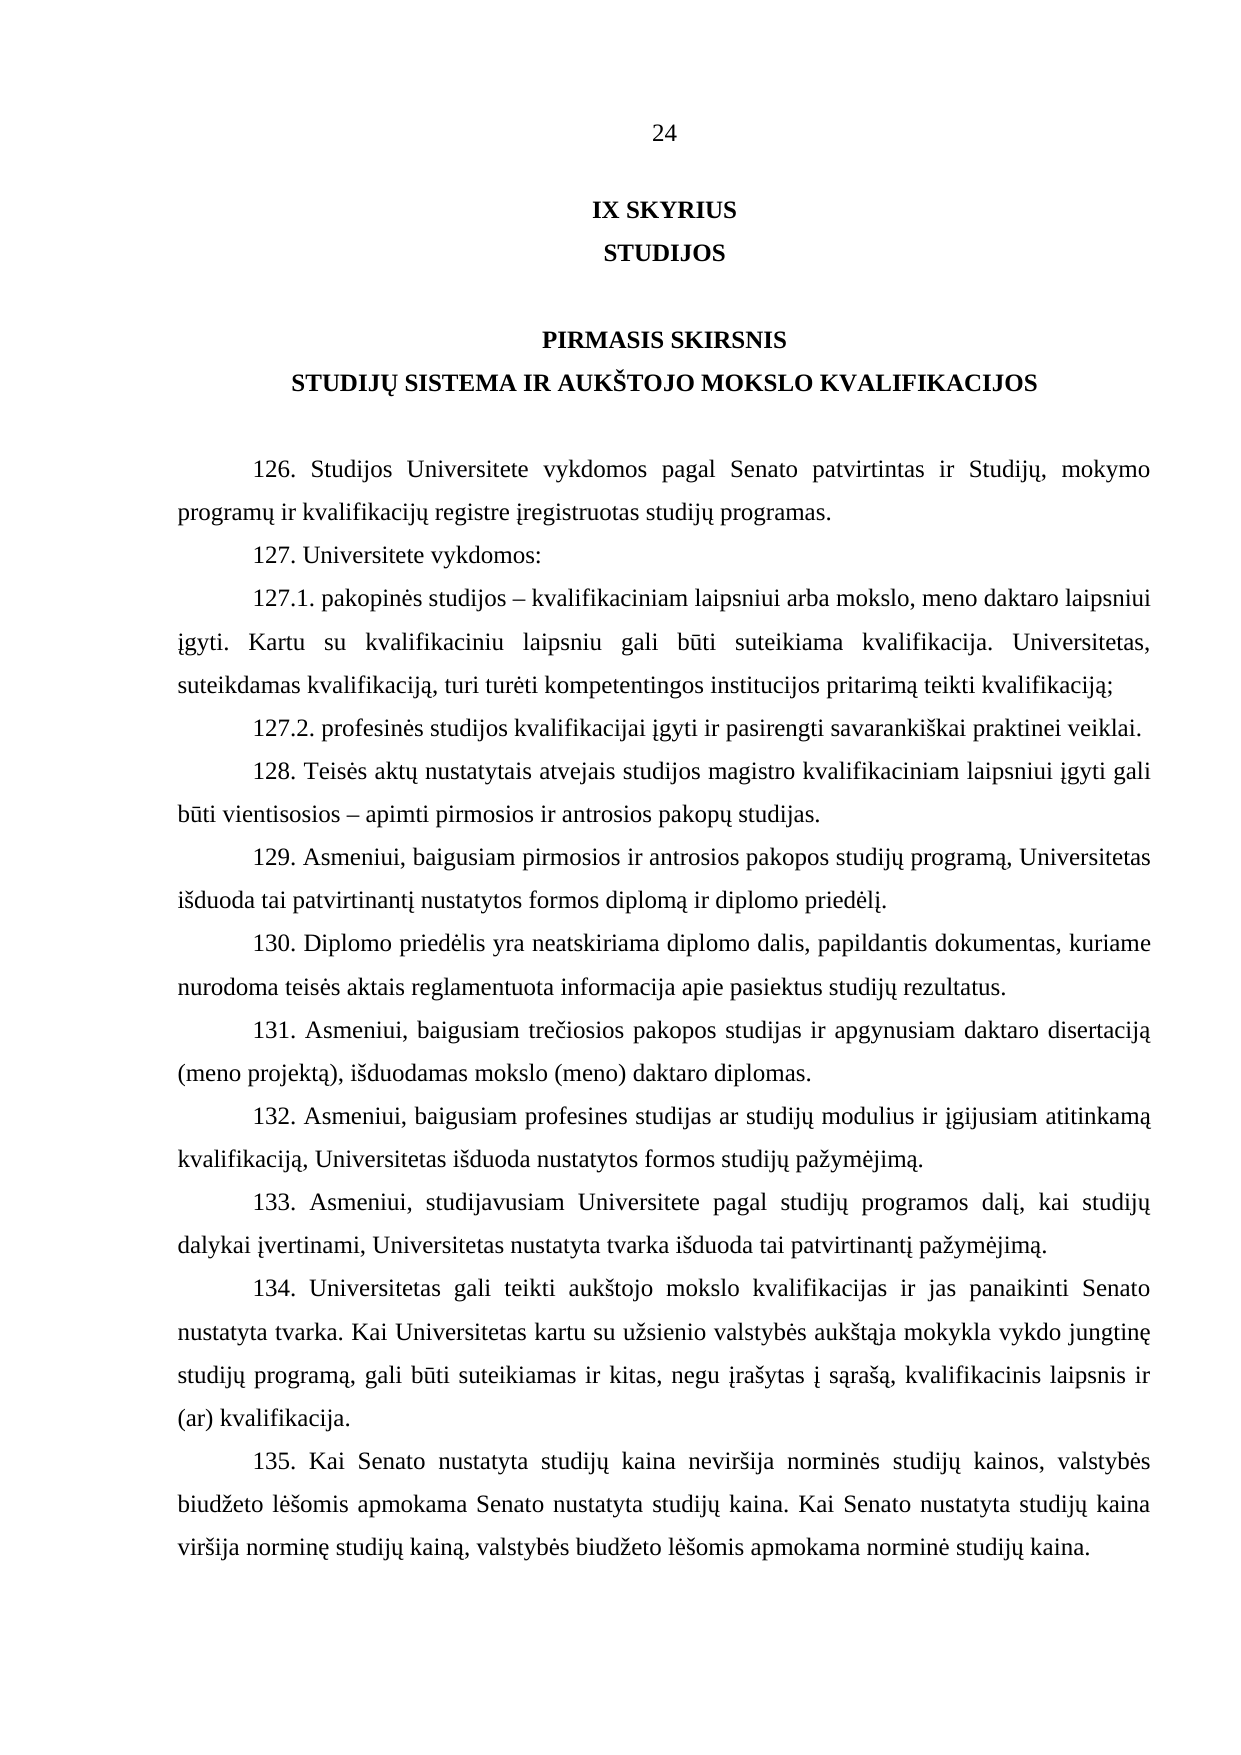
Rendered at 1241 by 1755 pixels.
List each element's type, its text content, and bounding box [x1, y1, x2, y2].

text Studijų sistema IR AUKŠTOJO MOKSLO KVALIFIKACIJOS [177, 368, 1152, 397]
text 127.1. pakopinės studijos – kvalifikaciniam laipsniui arba mokslo, meno daktaro laipsniui įgyti. Kartu su kvalifikaciniu laipsniu gali būti suteikiama kvalifikacija. Universitetas, suteikdamas kvalifikaciją, turi turėti kompetentingos institucijos pritarimą teikti kvalifikaciją; [177, 583, 1152, 698]
text 131. Asmeniui, baigusiam trečiosios pakopos studijas ir apgynusiam daktaro disertaciją (meno projektą), išduodamas mokslo (meno) daktaro diplomas. [177, 1015, 1152, 1087]
text 127. Universitete vykdomos: [177, 540, 1152, 569]
text 127.2. profesinės studijos kvalifikacijai įgyti ir pasirengti savarankiškai praktinei veiklai. [177, 713, 1152, 742]
text 130. Diplomo priedėlis yra neatskiriama diplomo dalis, papildantis dokumentas, kuriame nurodoma teisės aktais reglamentuota informacija apie pasiektus studijų rezultatus. [177, 928, 1152, 1000]
text 128. Teisės aktų nustatytais atvejais studijos magistro kvalifikaciniam laipsniui įgyti gali būti vientisosios – apimti pirmosios ir antrosios pakopų studijas. [177, 756, 1152, 828]
text 129. Asmeniui, baigusiam pirmosios ir antrosios pakopos studijų programą, Universitetas išduoda tai patvirtinantį nustatytos formos diplomą ir diplomo priedėlį. [177, 842, 1152, 914]
text 133. Asmeniui, studijavusiam Universitete pagal studijų programos dalį, kai studijų dalykai įvertinami, Universitetas nustatyta tvarka išduoda tai patvirtinantį pažymėjimą. [177, 1187, 1152, 1259]
text IX SKYRIUS [177, 195, 1152, 224]
text 126. Studijos Universitete vykdomos pagal Senato patvirtintas ir Studijų, mokymo programų ir kvalifikacijų registre įregistruotas studijų programas. [177, 454, 1152, 526]
text 134. Universitetas gali teikti aukštojo mokslo kvalifikacijas ir jas panaikinti Senato nustatyta tvarka. Kai Universitetas kartu su užsienio valstybės aukštąja mokykla vykdo jungtinę studijų programą, gali būti suteikiamas ir kitas, negu įrašytas į sąrašą, kvalifikacinis laipsnis ir (ar) kvalifikacija. [177, 1273, 1152, 1432]
text 135. Kai Senato nustatyta studijų kaina neviršija norminės studijų kainos, valstybės biudžeto lėšomis apmokama Senato nustatyta studijų kaina. Kai Senato nustatyta studijų kaina viršija norminę studijų kainą, valstybės biudžeto lėšomis apmokama norminė studijų kaina. [177, 1446, 1152, 1561]
text 132. Asmeniui, baigusiam profesines studijas ar studijų modulius ir įgijusiam atitinkamą kvalifikaciją, Universitetas išduoda nustatytos formos studijų pažymėjimą. [177, 1101, 1152, 1173]
text PIRMASIS SKIRSNIS [177, 325, 1152, 353]
text STUDIJOS [177, 238, 1152, 267]
